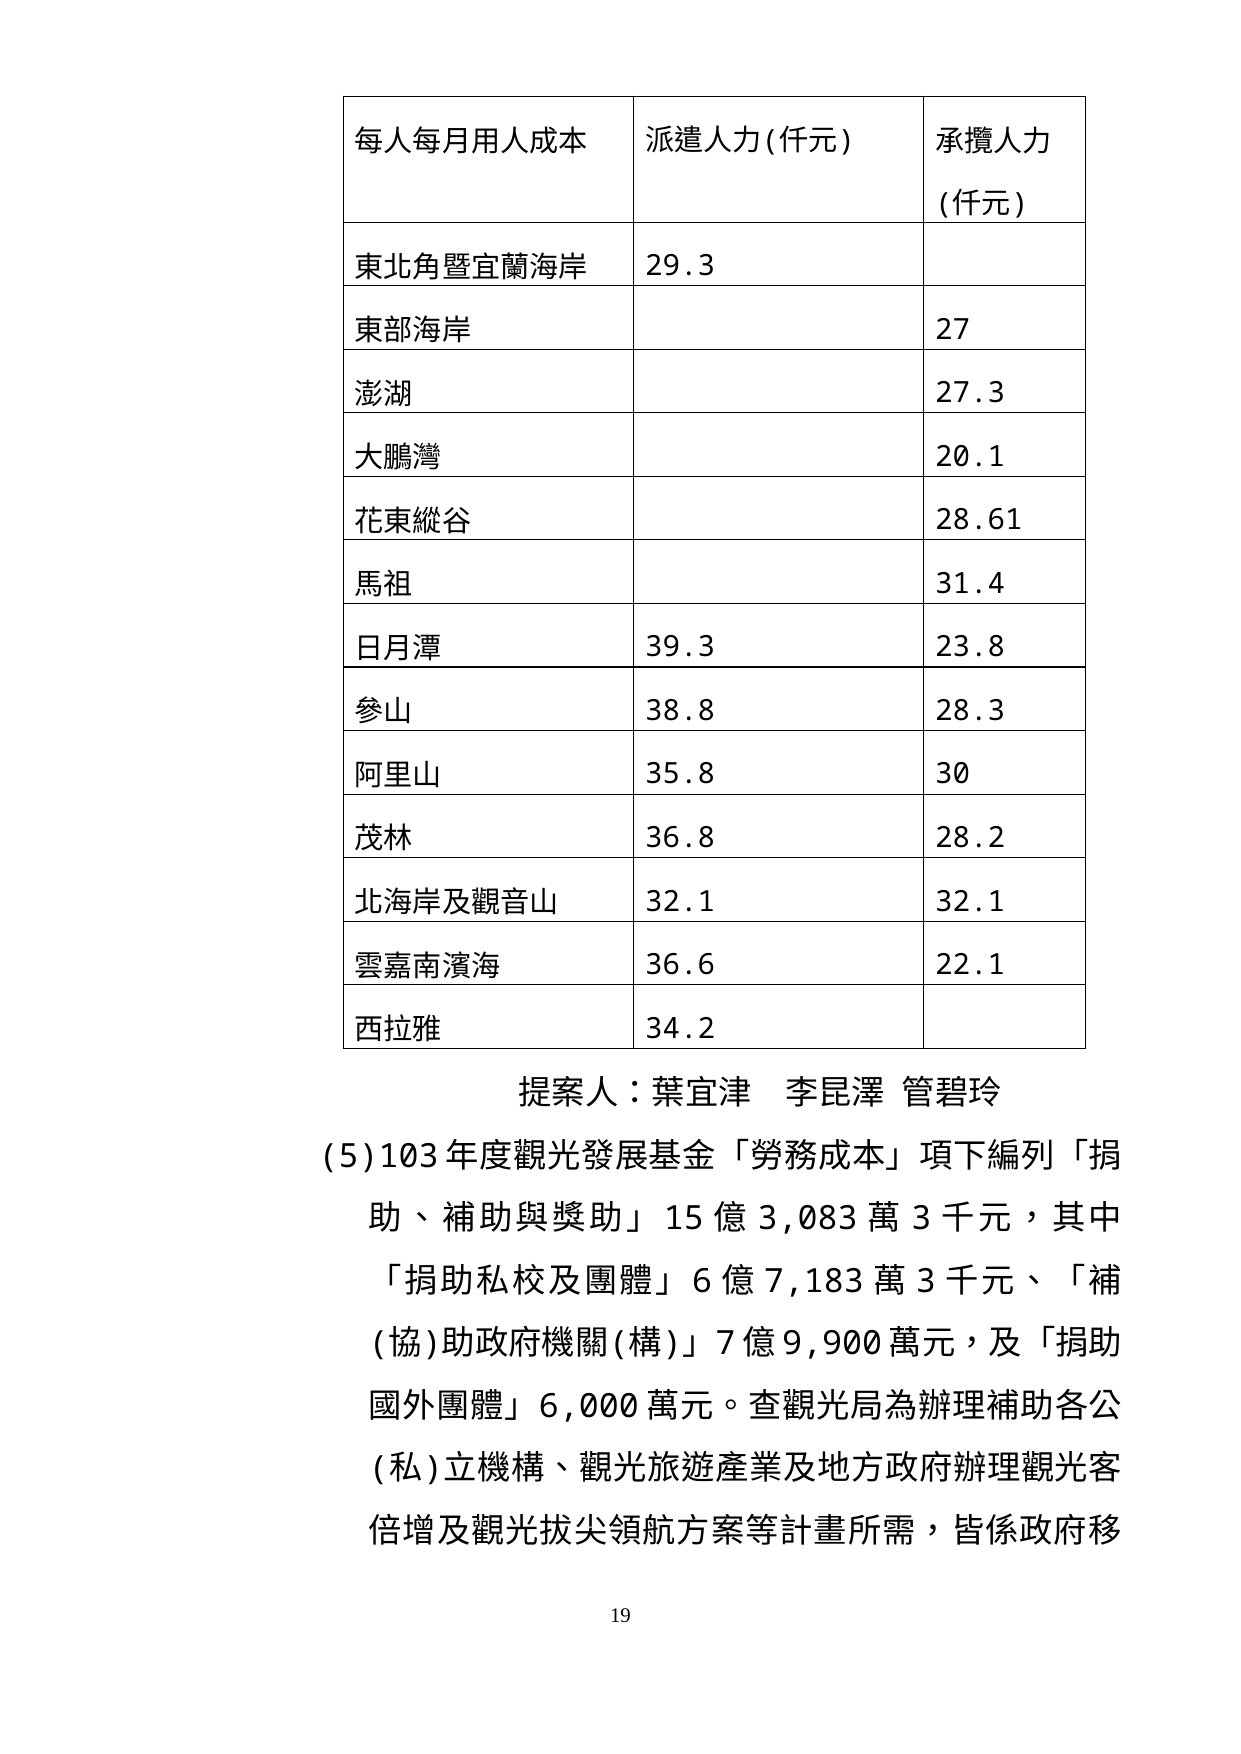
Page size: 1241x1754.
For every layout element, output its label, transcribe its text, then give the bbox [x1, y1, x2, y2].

table_cell 茂林 [344, 795, 633, 857]
table_header 承攬人力(仟元) [924, 97, 1085, 222]
table_cell 32.1 [634, 858, 923, 921]
table_cell 20.1 [924, 413, 1085, 476]
table_cell 29.3 [634, 223, 923, 285]
table_cell 39.3 [634, 604, 923, 666]
table_cell 28.2 [924, 795, 1085, 857]
table_cell 馬祖 [344, 540, 633, 603]
text 提案人：葉宜津 李昆澤 管碧玲 [118, 1049, 1122, 1111]
table_cell 大鵬灣 [344, 413, 633, 476]
text (5)103年度觀光發展基金「勞務成本」項下編列「捐助、補助與獎助」15億3,083萬3千元，其中「捐助私校及團體」6億7,183萬3千元、「補(協)助政府機關(構)」7億9,900萬元，及「捐助國外團體」6,000萬元。查觀光局為辦理補助各公(私)立機構、觀光旅遊產業及地方政府辦理觀光客倍增及觀光拔尖領航方案等計畫所需，皆係政府移 [318, 1111, 1122, 1549]
table_cell 澎湖 [344, 350, 633, 412]
table_cell 28.3 [924, 668, 1085, 730]
table_cell 22.1 [924, 922, 1085, 984]
table_cell [924, 223, 1085, 285]
table_cell [634, 286, 923, 349]
table_cell 36.8 [634, 795, 923, 857]
table_cell 27 [924, 286, 1085, 349]
table_cell 日月潭 [344, 604, 633, 666]
table_cell 阿里山 [344, 731, 633, 793]
table_cell 東北角暨宜蘭海岸 [344, 223, 633, 285]
table_cell [634, 350, 923, 412]
table_cell [634, 413, 923, 476]
table_cell [634, 540, 923, 603]
table_cell 34.2 [634, 985, 923, 1048]
table_cell 35.8 [634, 731, 923, 793]
table_cell 參山 [344, 668, 633, 730]
table_cell 32.1 [924, 858, 1085, 921]
table_cell 28.61 [924, 477, 1085, 539]
table_cell 27.3 [924, 350, 1085, 412]
table_cell 36.6 [634, 922, 923, 984]
table_header 派遣人力(仟元) [634, 97, 923, 222]
table_cell 38.8 [634, 668, 923, 730]
table_cell [924, 985, 1085, 1048]
table_cell 西拉雅 [344, 985, 633, 1048]
table_cell 31.4 [924, 540, 1085, 603]
table_cell 雲嘉南濱海 [344, 922, 633, 984]
table_cell 花東縱谷 [344, 477, 633, 539]
table_header 每人每月用人成本 [344, 97, 633, 222]
table_cell [634, 477, 923, 539]
table_cell 北海岸及觀音山 [344, 858, 633, 921]
table_cell 23.8 [924, 604, 1085, 666]
table_cell 東部海岸 [344, 286, 633, 349]
table_cell 30 [924, 731, 1085, 793]
